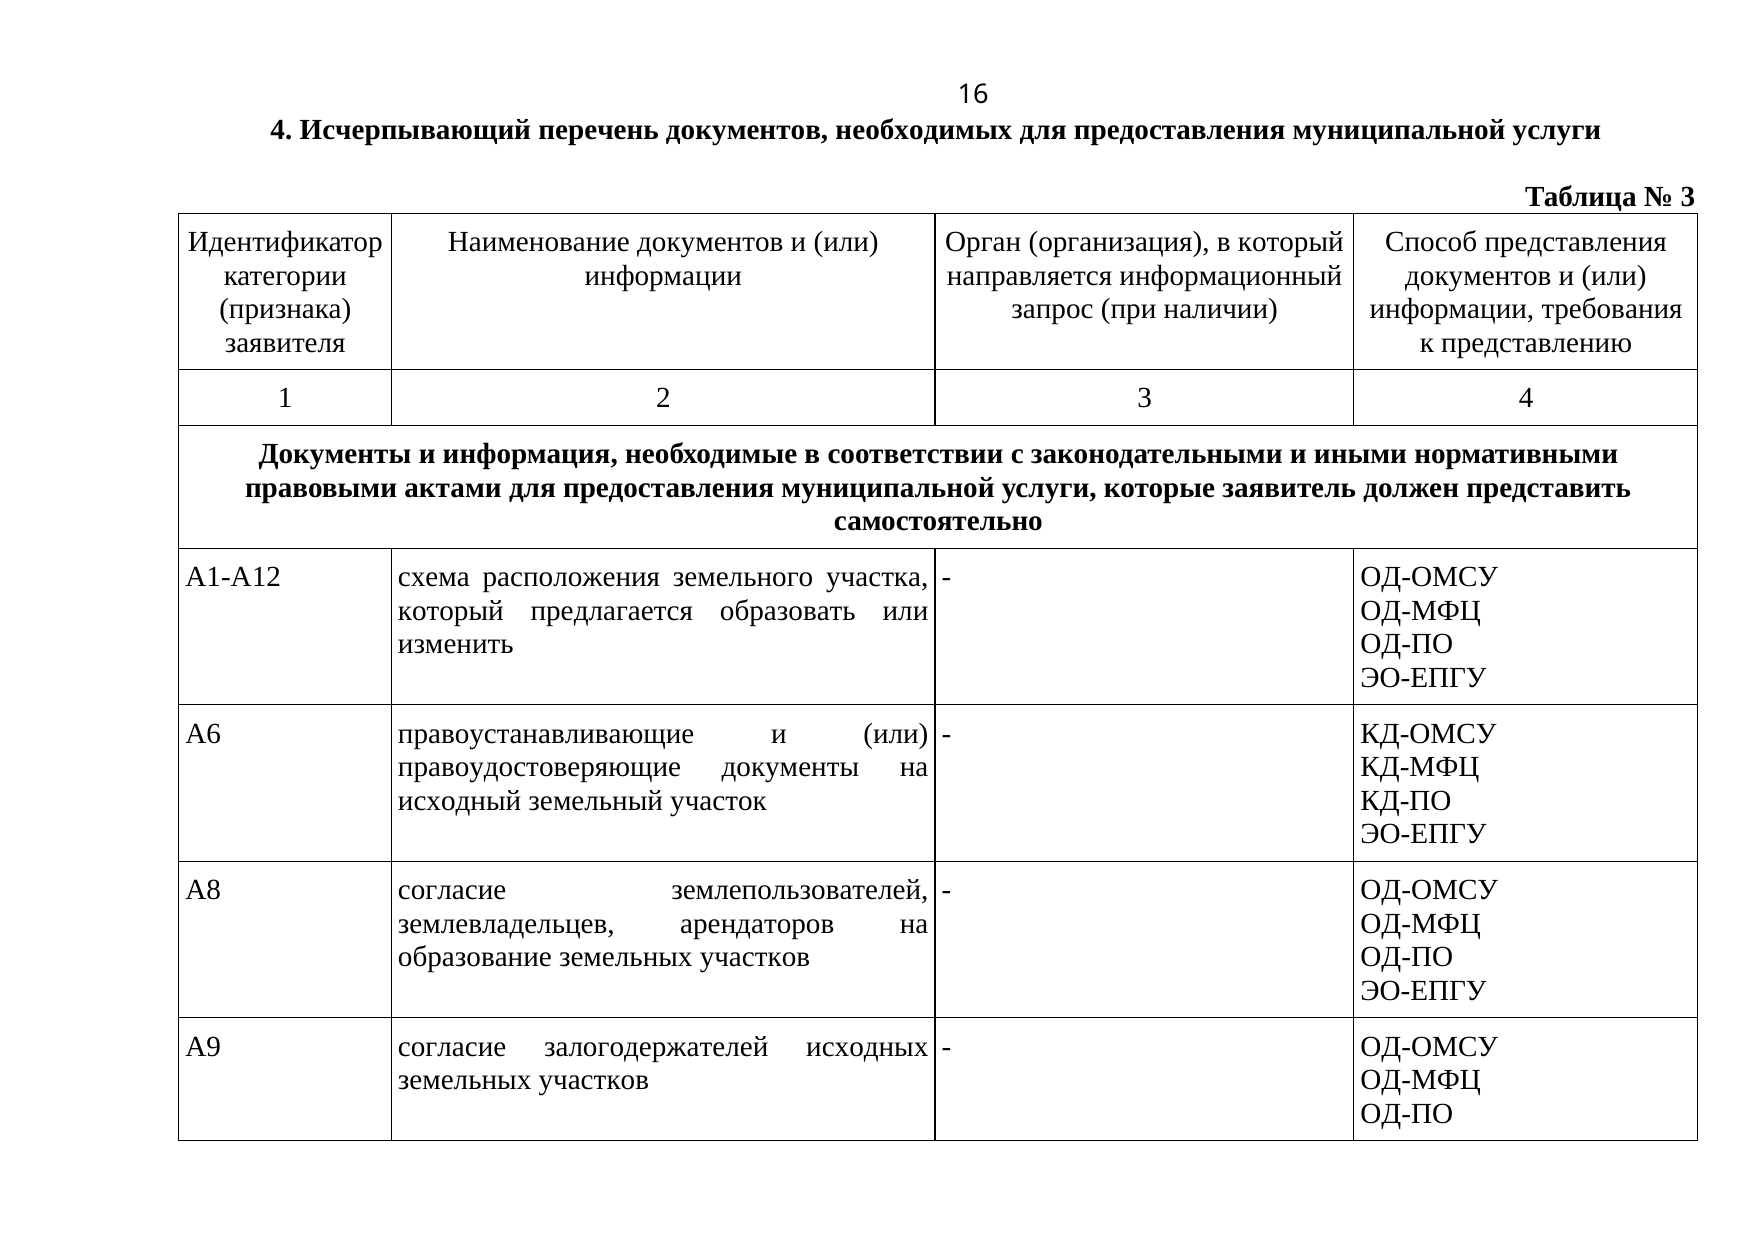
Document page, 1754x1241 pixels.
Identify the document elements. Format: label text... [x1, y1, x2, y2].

table_cell А8 [179, 862, 391, 1017]
table_cell 2 [392, 370, 934, 425]
table_header Наименование документов и (или) информации [392, 214, 934, 369]
table_header Способ представления документов и (или) информации, требования к представлению [1354, 214, 1697, 369]
table_cell - [936, 549, 1353, 704]
table_cell - [936, 862, 1353, 1017]
table_cell - [936, 705, 1353, 861]
table_cell - [936, 1018, 1353, 1140]
table_cell КД-ОМСУ КД-МФЦ КД-ПО ЭО-ЕПГУ [1354, 705, 1697, 861]
table_cell схема расположения земельного участка, который предлагается образовать или изменить [392, 549, 934, 704]
table_cell ОД-ОМСУ ОД-МФЦ ОД-ПО [1354, 1018, 1697, 1140]
table_cell согласие залогодержателей исходных земельных участков [392, 1018, 934, 1140]
table_cell согласие землепользователей, землевладельцев, арендаторов на образование земельных участков [392, 862, 934, 1017]
table_cell 4 [1354, 370, 1697, 425]
title Таблица № 3 [177, 179, 1695, 212]
table_cell 3 [936, 370, 1353, 425]
table_cell 1 [179, 370, 391, 425]
table_cell А9 [179, 1018, 391, 1140]
text 4. Исчерпывающий перечень документов, необходимых для предоставления муниципальной услуги [177, 112, 1695, 145]
table_cell ОД-ОМСУ ОД-МФЦ ОД-ПО ЭО-ЕПГУ [1354, 549, 1697, 704]
table_cell ОД-ОМСУ ОД-МФЦ ОД-ПО ЭО-ЕПГУ [1354, 862, 1697, 1017]
table_cell А6 [179, 705, 391, 861]
table_cell правоустанавливающие и (или) правоудостоверяющие документы на исходный земельный участок [392, 705, 934, 861]
table_cell Документы и информация, необходимые в соответствии с законодательными и иными нормативными правовыми актами для предоставления муниципальной услуги, которые заявитель должен представить самостоятельно [179, 426, 1697, 548]
table_header Идентификатор категории (признака) заявителя [179, 214, 391, 369]
table_cell А1-А12 [179, 549, 391, 704]
table_header Орган (организация), в который направляется информационный запрос (при наличии) [936, 214, 1353, 369]
